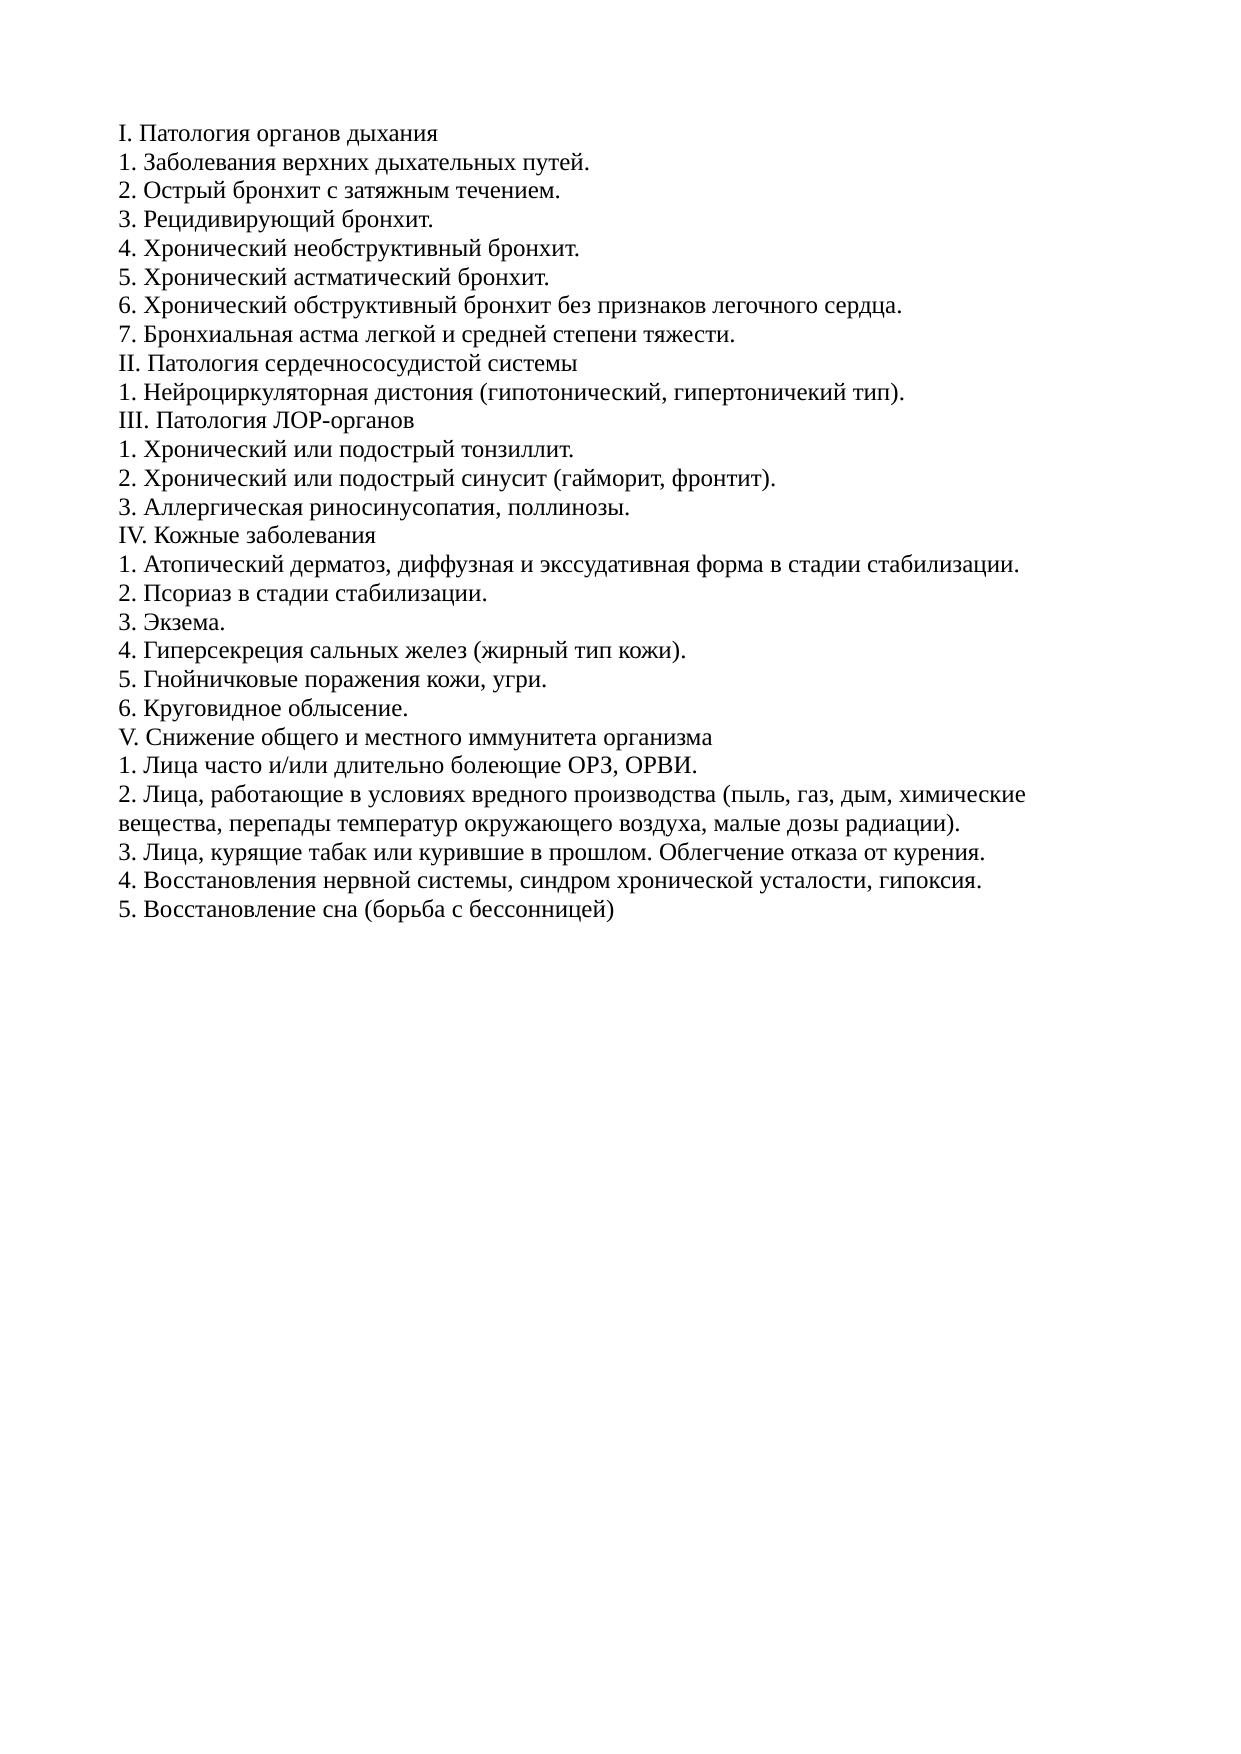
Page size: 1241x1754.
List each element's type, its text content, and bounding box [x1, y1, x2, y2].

text 1. Заболевания верхних дыхательных путей. [118, 147, 1122, 176]
text 1. Хронический или подострый тонзиллит. [118, 434, 1122, 463]
text 7. Бронхиальная астма легкой и средней степени тяжести. [118, 319, 1122, 348]
text 1. Нейроциркуляторная дистония (гипотонический, гипертоничекий тип). [118, 377, 1122, 406]
text 5. Гнойничковые поражения кожи, угри. [118, 664, 1122, 693]
text 6. Круговидное облысение. [118, 693, 1122, 722]
text 3. Лица, курящие табак или курившие в прошлом. Облегчение отказа от курения. [118, 837, 1122, 866]
text 4. Хронический необструктивный бронхит. [118, 233, 1122, 262]
text 1. Атопический дерматоз, диффузная и экссудативная форма в стадии стабилизации. [118, 549, 1122, 578]
text III. Патология ЛОР-органов [118, 406, 1122, 434]
text 2. Хронический или подострый синусит (гайморит, фронтит). [118, 463, 1122, 492]
text 4. Гиперсекреция сальных желез (жирный тип кожи). [118, 636, 1122, 664]
text 1. Лица часто и/или длительно болеющие ОРЗ, ОРВИ. [118, 751, 1122, 779]
text V. Снижение общего и местного иммунитета организма [118, 722, 1122, 751]
text 4. Восстановления нервной системы, синдром хронической усталости, гипоксия. [118, 866, 1122, 894]
text 3. Экзема. [118, 607, 1122, 636]
text 2. Лица, работающие в условиях вредного производства (пыль, газ, дым, химические вещества, перепады температур окружающего воздуха, малые дозы радиации). [118, 779, 1122, 837]
text 2. Псориаз в стадии стабилизации. [118, 578, 1122, 607]
text II. Патология сердечнососудистой системы [118, 348, 1122, 377]
text 3. Рецидивирующий бронхит. [118, 204, 1122, 233]
text 5. Хронический астматический бронхит. [118, 262, 1122, 291]
text 3. Аллергическая риносинусопатия, поллинозы. [118, 492, 1122, 521]
text 2. Острый бронхит с затяжным течением. [118, 176, 1122, 204]
text 5. Восстановление сна (борьба с бессонницей) [118, 894, 1122, 923]
text IV. Кожные заболевания [118, 521, 1122, 549]
text 6. Хронический обструктивный бронхит без признаков легочного сердца. [118, 291, 1122, 319]
text I. Патология органов дыхания [118, 118, 1122, 147]
